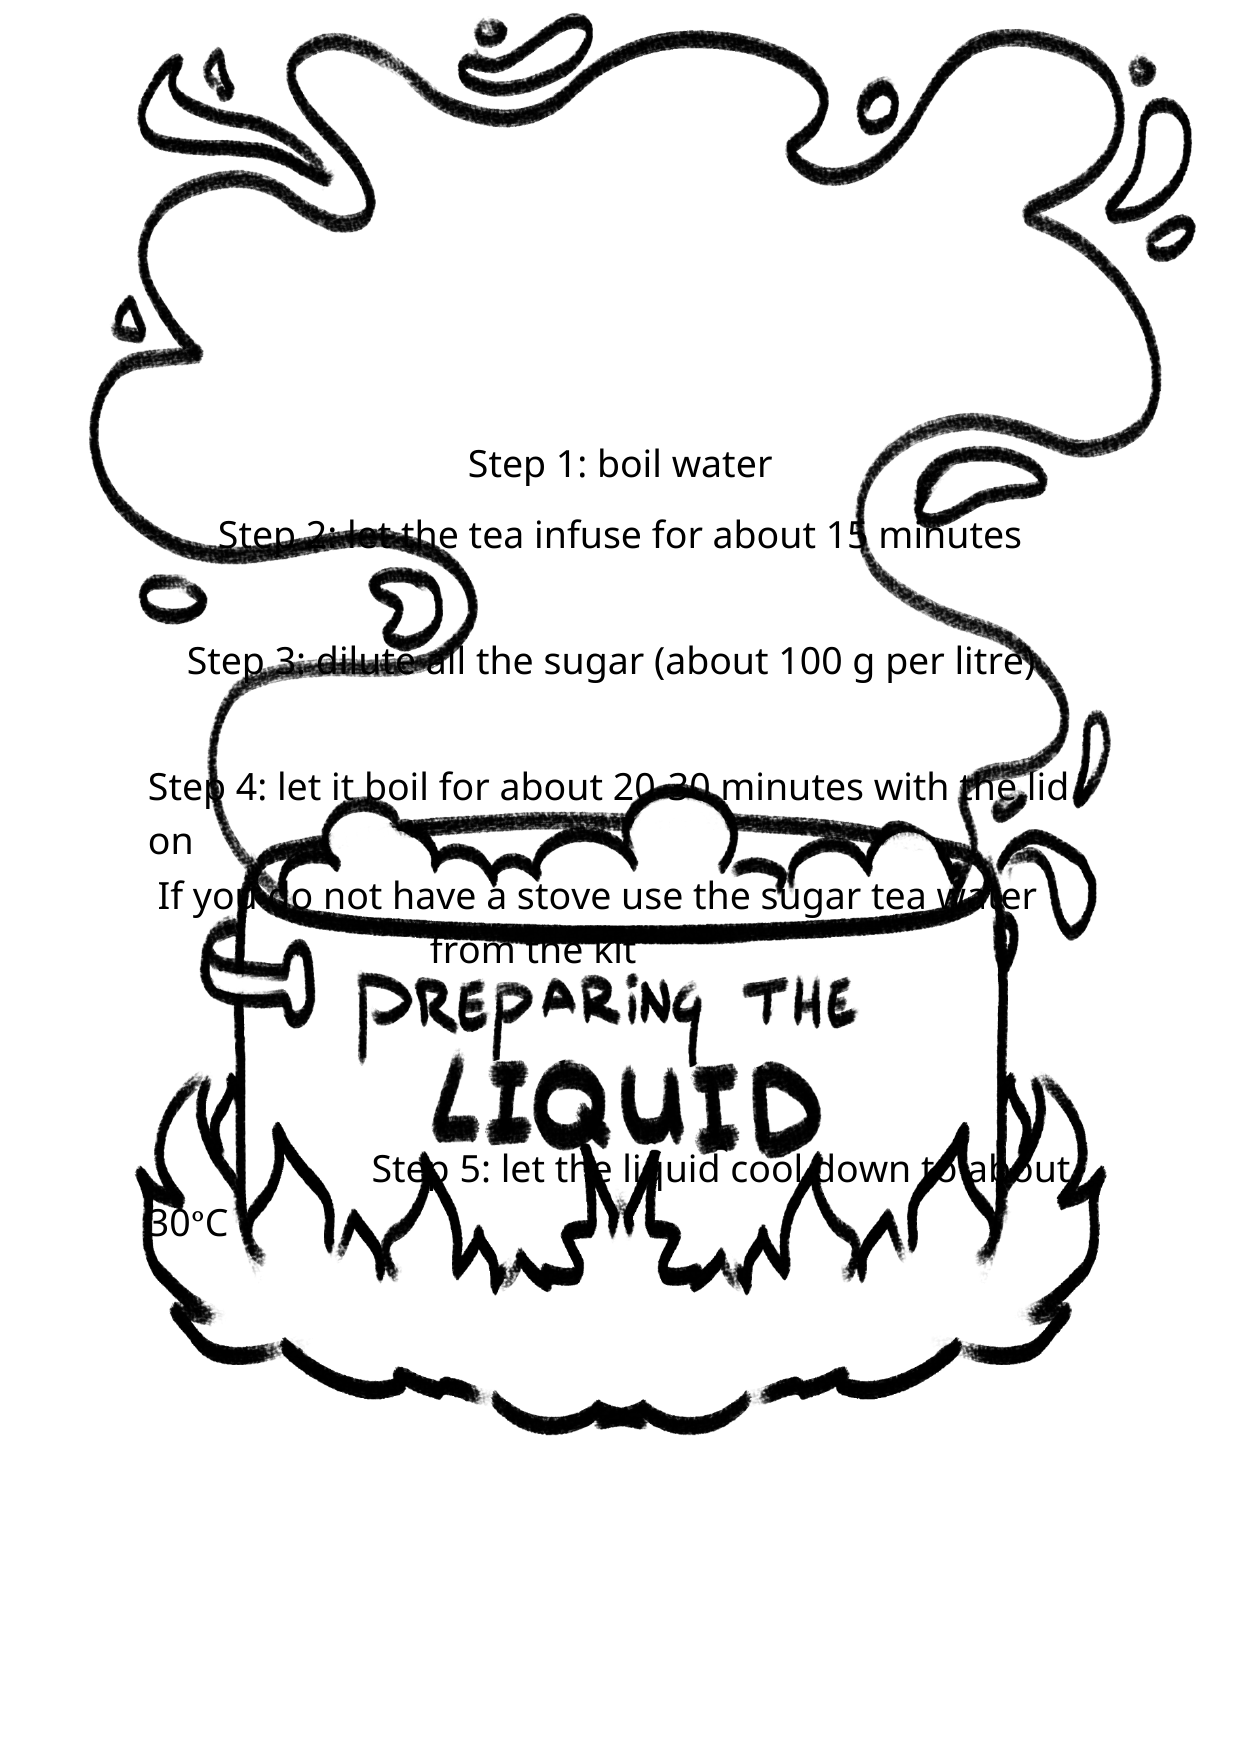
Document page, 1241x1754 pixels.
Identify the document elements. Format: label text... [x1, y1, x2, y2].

text Step 3: dilute all the sugar (about 100 g per litre) [381, 583, 435, 635]
text Step 4: let it boil for about 20-30 minutes with the lid on If you do not have a stove use the sugar tea water from the kit Step 5: let the liquid cool down to about 30°C [432, 830, 562, 864]
text Step 4: let it boil for about 20-30 minutes with the lid on If you do not have a stove use the sugar tea water from the kit Step 5: let the liquid cool down to about 30°C [968, 706, 1093, 871]
text Step 4: let it boil for about 20-30 minutes with the lid on If you do not have a stove use the sugar tea water from the kit Step 5: let the liquid cool down to about 30°C [789, 1187, 851, 1248]
text Step 3: dilute all the sugar (about 100 g per litre) [148, 580, 467, 685]
text Step 4: let it boil for about 20-30 minutes with the lid on If you do not have a stove use the sugar tea water from the kit Step 5: let the liquid cool down to about 30°C [1028, 845, 1088, 925]
text Step 2: let the tea infuse for about 15 minutes [290, 547, 423, 559]
text Step 4: let it boil for about 20-30 minutes with the lid on If you do not have a stove use the sugar tea water from the kit Step 5: let the liquid cool down to about 30°C [287, 799, 950, 925]
text Step 4: let it boil for about 20-30 minutes with the lid on If you do not have a stove use the sugar tea water from the kit Step 5: let the liquid cool down to about 30°C [244, 896, 998, 1248]
text Step 4: let it boil for about 20-30 minutes with the lid on If you do not have a stove use the sugar tea water from the kit Step 5: let the liquid cool down to about 30°C [217, 706, 1060, 857]
text Step 2: let the tea infuse for about 15 minutes [148, 508, 863, 559]
text Step 4: let it boil for about 20-30 minutes with the lid on If you do not have a stove use the sugar tea water from the kit Step 5: let the liquid cool down to about 30°C [210, 957, 305, 1010]
text Step 4: let it boil for about 20-30 minutes with the lid on If you do not have a stove use the sugar tea water from the kit Step 5: let the liquid cool down to about 30°C [148, 706, 245, 1185]
text Step 4: let it boil for about 20-30 minutes with the lid on If you do not have a stove use the sugar tea water from the kit Step 5: let the liquid cool down to about 30°C [999, 863, 1093, 1185]
text Step 4: let it boil for about 20-30 minutes with the lid on If you do not have a stove use the sugar tea water from the kit Step 5: let the liquid cool down to about 30°C [253, 1156, 325, 1248]
text Step 4: let it boil for about 20-30 minutes with the lid on If you do not have a stove use the sugar tea water from the kit Step 5: let the liquid cool down to about 30°C [998, 1090, 1090, 1248]
text Step 3: dilute all the sugar (about 100 g per litre) [269, 580, 1047, 685]
text Step 3: dilute all the sugar (about 100 g per litre) [899, 580, 1093, 685]
text Step 4: let it boil for about 20-30 minutes with the lid on If you do not have a stove use the sugar tea water from the kit Step 5: let the liquid cool down to about 30°C [153, 1091, 244, 1248]
text Step 4: let it boil for about 20-30 minutes with the lid on If you do not have a stove use the sugar tea water from the kit Step 5: let the liquid cool down to about 30°C [391, 1189, 452, 1248]
text Step 4: let it boil for about 20-30 minutes with the lid on If you do not have a stove use the sugar tea water from the kit Step 5: let the liquid cool down to about 30°C [917, 1157, 989, 1248]
text Step 1: boil water [148, 219, 1093, 488]
text Step 2: let the tea infuse for about 15 minutes [865, 508, 1093, 559]
text Step 4: let it boil for about 20-30 minutes with the lid on If you do not have a stove use the sugar tea water from the kit Step 5: let the liquid cool down to about 30°C [574, 1191, 667, 1248]
